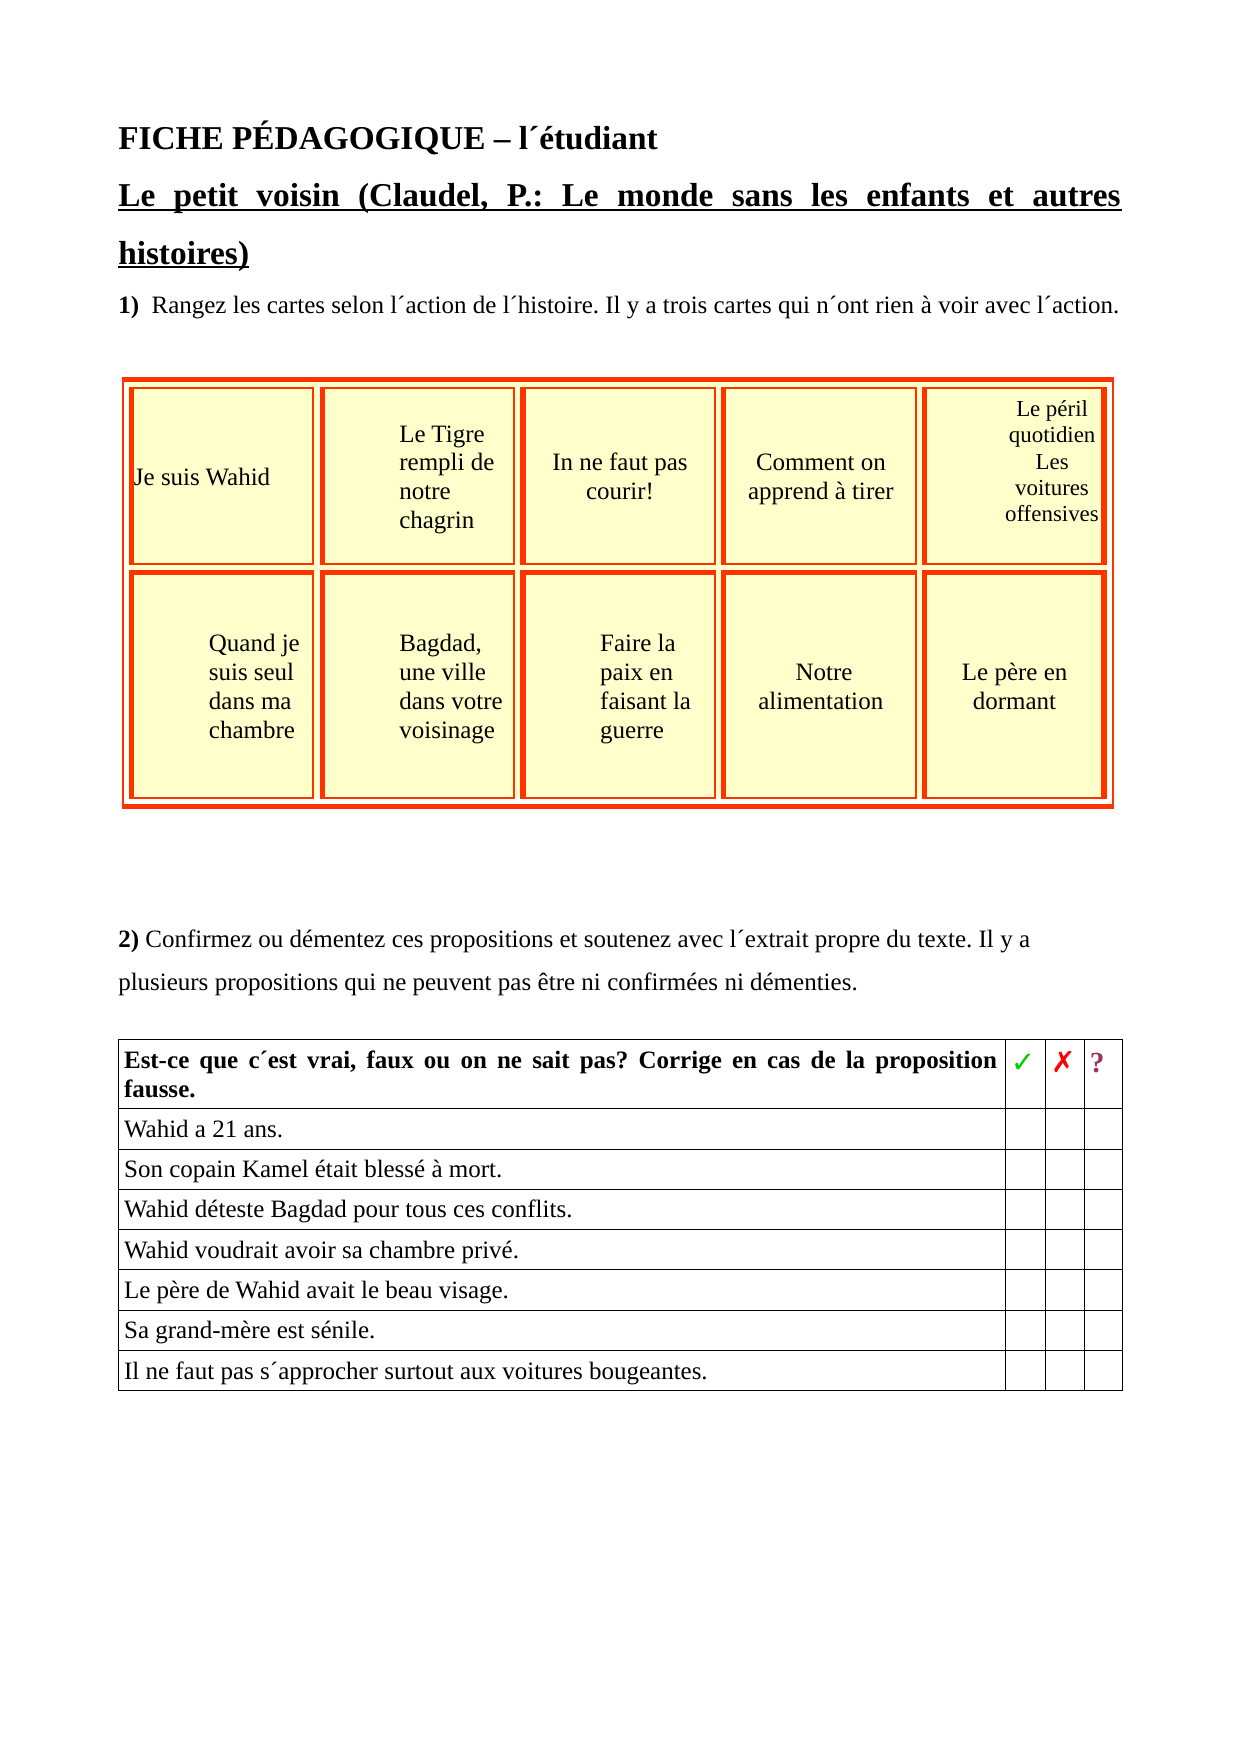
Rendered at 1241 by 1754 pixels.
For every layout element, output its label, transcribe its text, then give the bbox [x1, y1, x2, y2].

table_cell Quand je suis seul dans ma chambre [128, 563, 318, 797]
table_header Est-ce que c´est vrai, faux ou on ne sait pas? Corrige en cas de la proposition fausse. [119, 1040, 1005, 1108]
table_cell [1006, 1190, 1045, 1229]
table_cell [1085, 1311, 1122, 1350]
table_cell [1085, 1109, 1122, 1148]
text histoires) [118, 211, 1122, 271]
table_cell Wahid voudrait avoir sa chambre privé. [119, 1230, 1005, 1269]
table_header Comment on apprend à tirer [720, 382, 921, 563]
table_cell [1085, 1150, 1122, 1189]
table_cell [1006, 1150, 1045, 1189]
table_cell Wahid a 21 ans. [119, 1109, 1005, 1148]
table_cell [1046, 1109, 1084, 1148]
table_cell Son copain Kamel était blessé à mort. [119, 1150, 1005, 1189]
text 1) Rangez les cartes selon l´action de l´histoire. Il y a trois cartes qui n´ont rien à voir avec l´action. [118, 291, 1122, 319]
text Le petit voisin (Claudel, P.: Le monde sans les enfants et autres [118, 176, 1122, 209]
table_cell [1085, 1230, 1122, 1269]
table_cell Notre alimentation [720, 563, 921, 797]
text 2) Confirmez ou démentez ces propositions et soutenez avec l´extrait propre du texte. Il y a plusieurs propositions qui ne peuvent pas être ni confirmées ni démenties. [118, 924, 1122, 996]
table_cell Wahid déteste Bagdad pour tous ces conflits. [119, 1190, 1005, 1229]
table_cell [1046, 1190, 1084, 1229]
table_header In ne faut pas courir! [519, 382, 720, 563]
table_cell [1046, 1270, 1084, 1310]
table_cell [1085, 1351, 1122, 1390]
table_cell Il ne faut pas s´approcher surtout aux voitures bougeantes. [119, 1351, 1005, 1390]
table_cell [1046, 1311, 1084, 1350]
table_cell [1006, 1270, 1045, 1310]
table_header ? [1085, 1040, 1122, 1108]
table_header Le Tigre rempli de notre chagrin [319, 382, 519, 563]
table_cell [1006, 1311, 1045, 1350]
table_cell [1046, 1230, 1084, 1269]
table_cell [1046, 1150, 1084, 1189]
table_cell [1006, 1351, 1045, 1390]
table_cell [1085, 1270, 1122, 1310]
table_cell [1006, 1230, 1045, 1269]
table_header ✗ [1046, 1040, 1084, 1108]
table_cell [1046, 1351, 1084, 1390]
table_cell [1085, 1190, 1122, 1229]
table_header ✓ [1006, 1040, 1045, 1108]
table_header Le péril quotidienLes voitures offensives [921, 382, 1108, 563]
table_header Je suis Wahid [128, 382, 318, 563]
table_cell Faire la paix en faisant la guerre [519, 563, 720, 797]
table_cell Le père en dormant [921, 563, 1108, 797]
table_cell Le père de Wahid avait le beau visage. [119, 1270, 1005, 1310]
table_cell Bagdad, une ville dans votre voisinage [319, 563, 519, 797]
table_cell [1006, 1109, 1045, 1148]
table_cell Sa grand-mère est sénile. [119, 1311, 1005, 1350]
text FICHE PÉDAGOGIQUE – l´étudiant [118, 118, 1122, 156]
